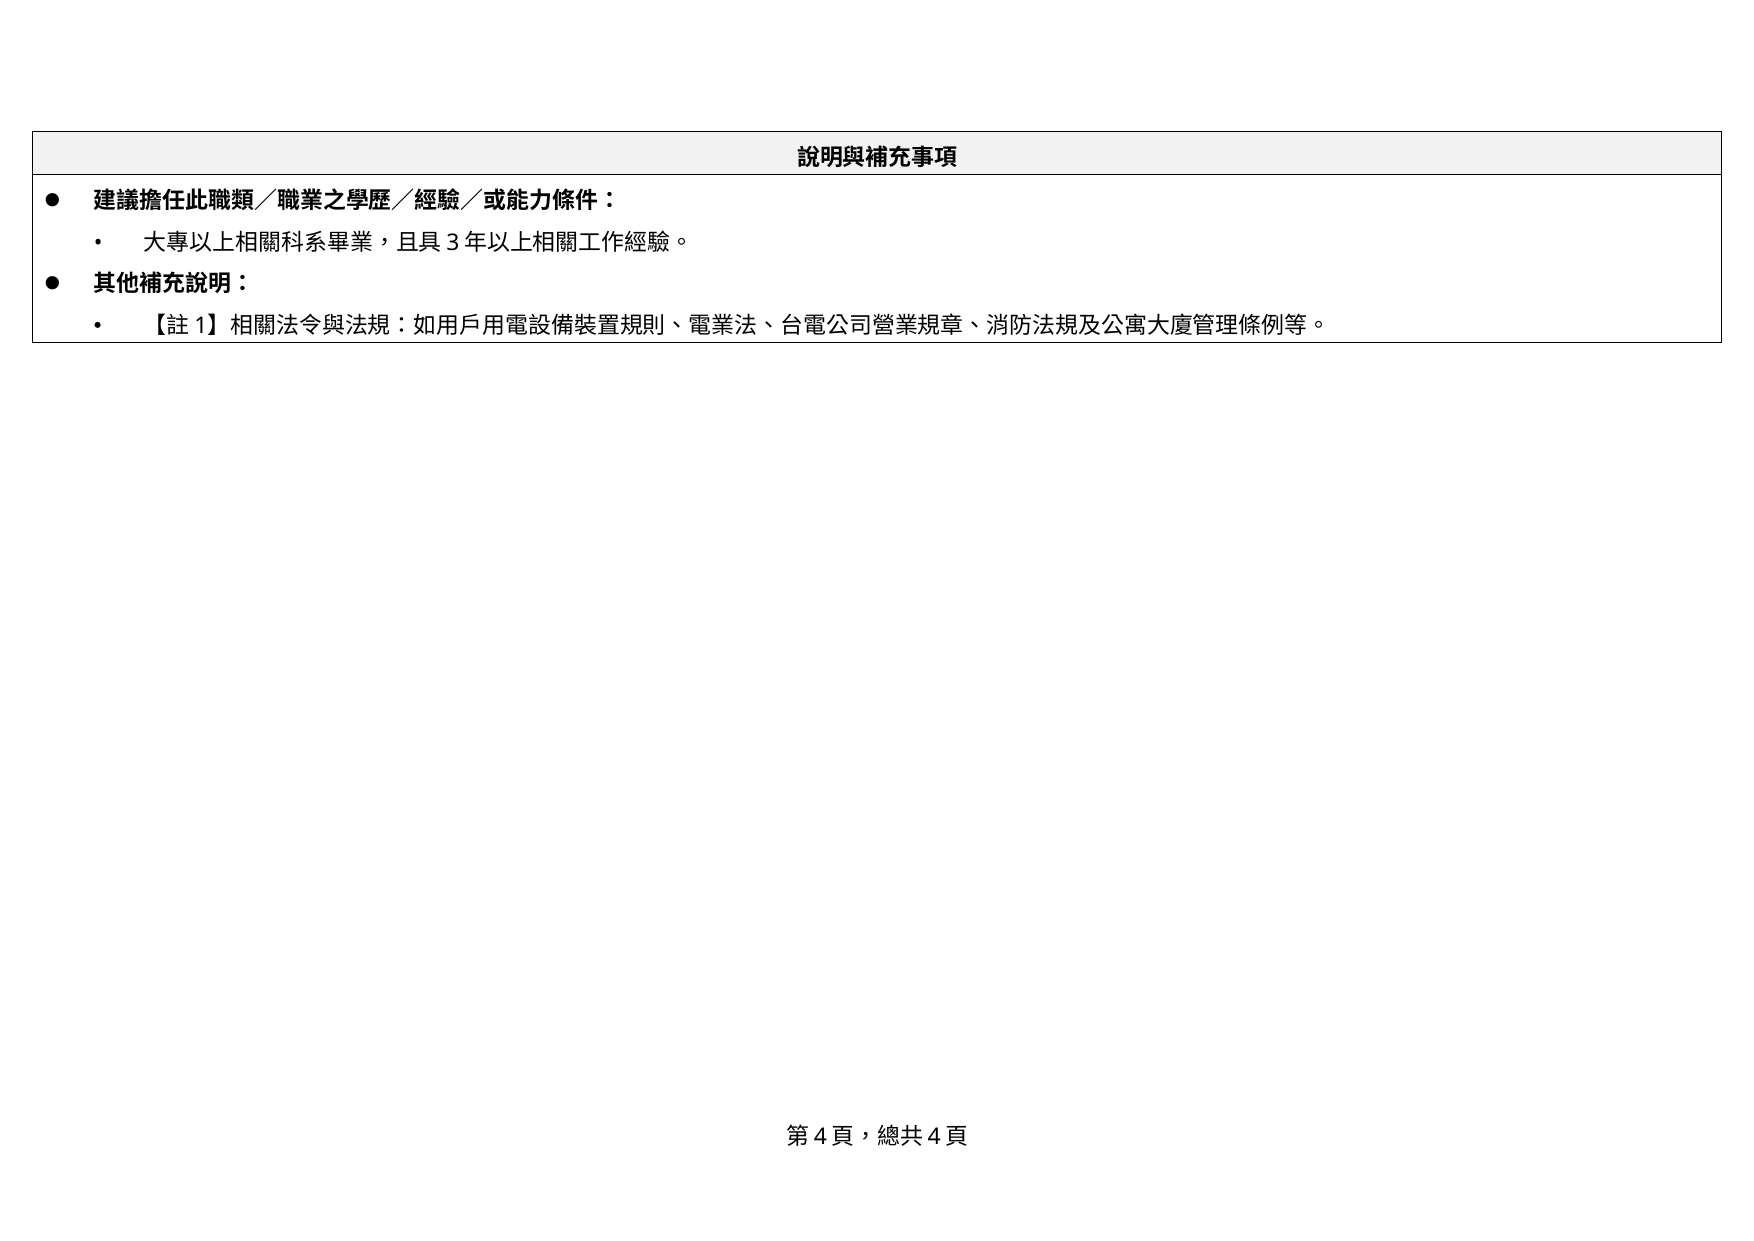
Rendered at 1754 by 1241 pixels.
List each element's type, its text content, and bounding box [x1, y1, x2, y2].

table_header 說明與補充事項 [33, 132, 1721, 174]
table_cell 建議擔任此職類／職業之學歷／經驗／或能力條件： 大專以上相關科系畢業，且具3年以上相關工作經驗。 其他補充說明： 【註1】相關法令與法規：如用戶用電設備裝置規則、電業法、台電公司營業規章、消防法規及公寓大廈管理條例等。 [33, 175, 1721, 342]
